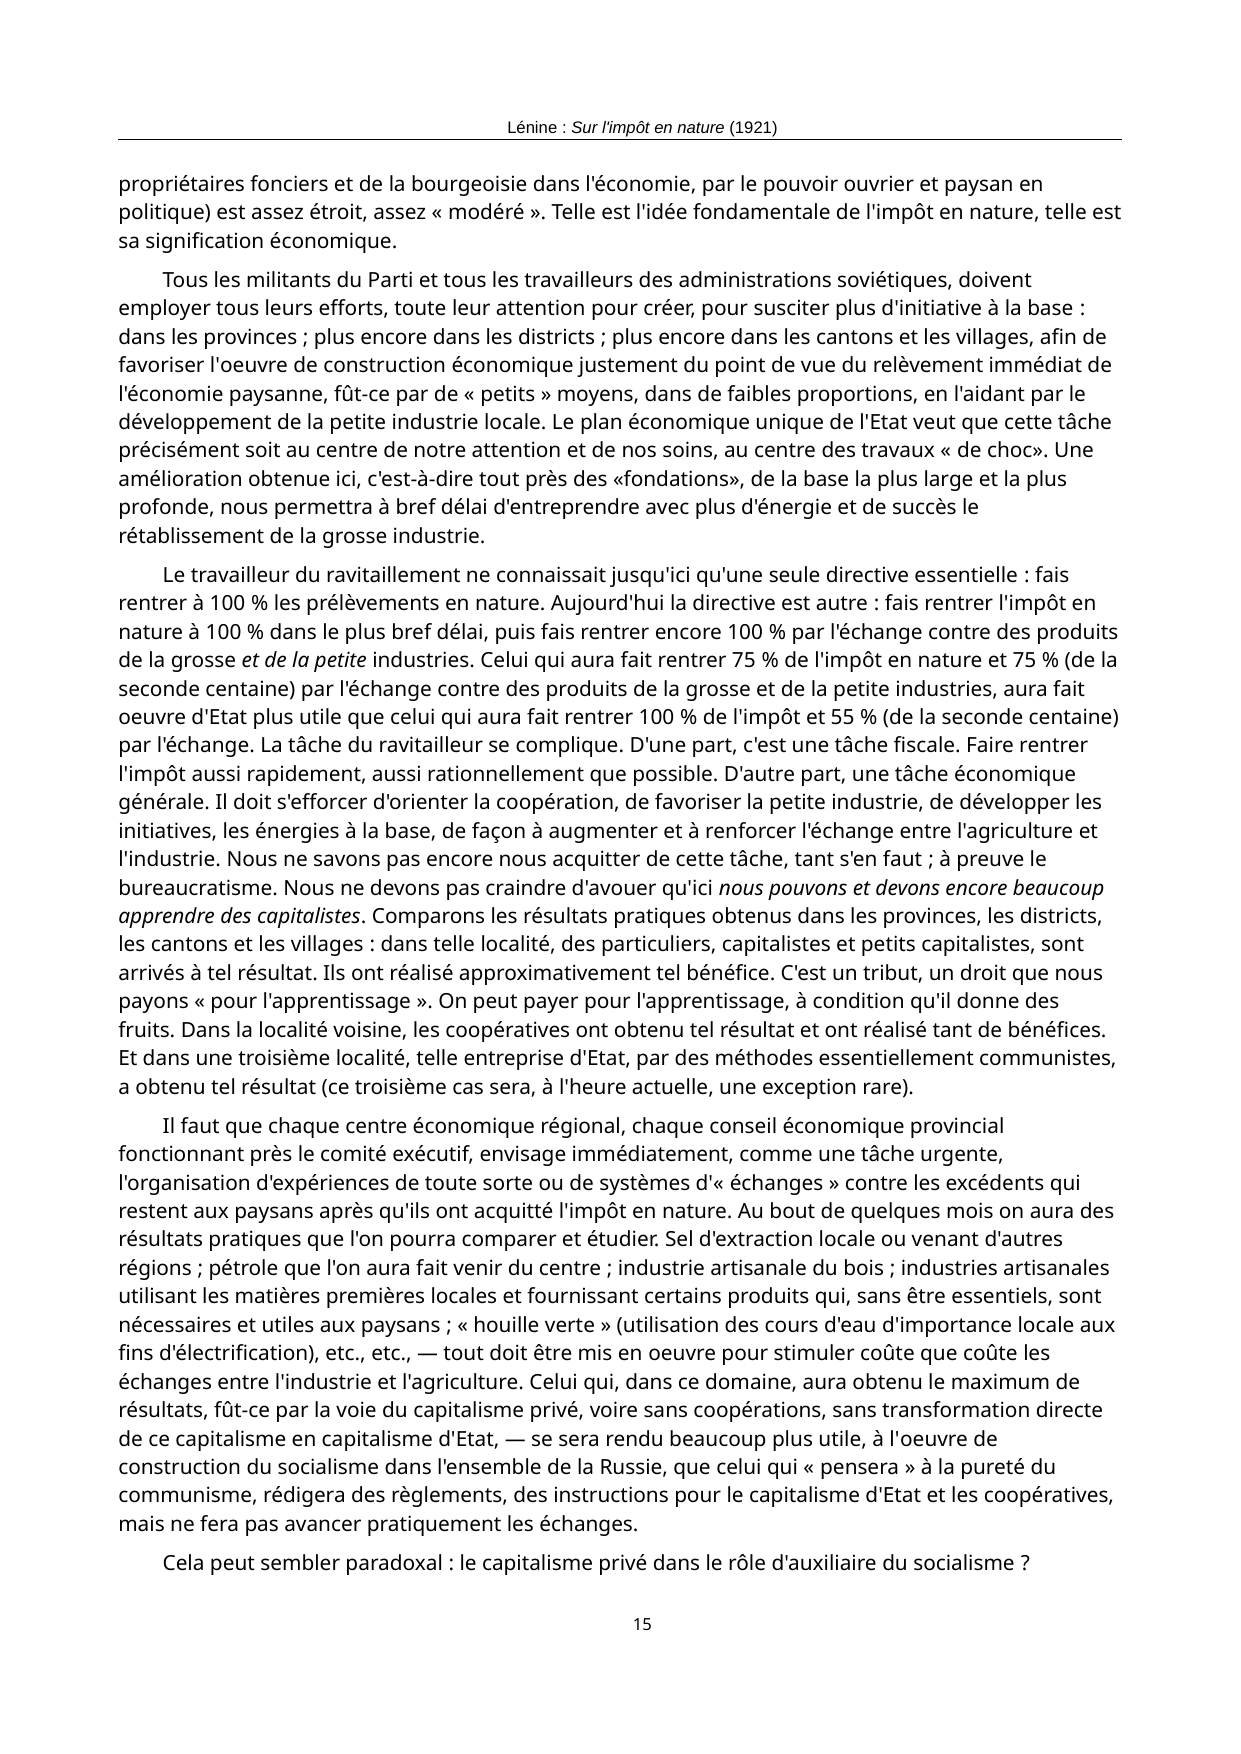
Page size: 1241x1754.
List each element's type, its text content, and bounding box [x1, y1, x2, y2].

text propriétaires fonciers et de la bourgeoisie dans l'économie, par le pouvoir ouvrier et paysan en politique) est assez étroit, assez « modéré ». Telle est l'idée fondamentale de l'impôt en nature, telle est sa signification économique. [118, 169, 1122, 254]
text Cela peut sembler paradoxal : le capitalisme privé dans le rôle d'auxiliaire du socialisme ? [118, 1548, 1122, 1576]
text Il faut que chaque centre économique régional, chaque conseil économique provincial fonctionnant près le comité exécutif, envisage immédiatement, comme une tâche urgente, l'organisation d'expériences de toute sorte ou de systèmes d'« échanges » contre les excédents qui restent aux paysans après qu'ils ont acquitté l'impôt en nature. Au bout de quelques mois on aura des résultats pratiques que l'on pourra comparer et étudier. Sel d'extraction locale ou venant d'autres régions ; pétrole que l'on aura fait venir du centre ; industrie artisanale du bois ; industries artisanales utilisant les matières premières locales et fournissant certains produits qui, sans être essentiels, sont nécessaires et utiles aux paysans ; « houille verte » (utilisation des cours d'eau d'importance locale aux fins d'électrification), etc., etc., — tout doit être mis en oeuvre pour stimuler coûte que coûte les échanges entre l'industrie et l'agriculture. Celui qui, dans ce domaine, aura obtenu le maximum de résultats, fût-ce par la voie du capitalisme privé, voire sans coopérations, sans transformation directe de ce capitalisme en capitalisme d'Etat, — se sera rendu beaucoup plus utile, à l'oeuvre de construction du socialisme dans l'ensemble de la Russie, que celui qui « pensera » à la pureté du communisme, rédigera des règlements, des instructions pour le capitalisme d'Etat et les coopératives, mais ne fera pas avancer pratiquement les échanges. [118, 1111, 1122, 1537]
text Le travailleur du ravitaillement ne connaissait jusqu'ici qu'une seule directive essentielle : fais rentrer à 100 % les prélèvements en nature. Aujourd'hui la directive est autre : fais rentrer l'impôt en nature à 100 % dans le plus bref délai, puis fais rentrer encore 100 % par l'échange contre des produits de la grosse et de la petite industries. Celui qui aura fait rentrer 75 % de l'impôt en nature et 75 % (de la seconde centaine) par l'échange contre des produits de la grosse et de la petite industries, aura fait oeuvre d'Etat plus utile que celui qui aura fait rentrer 100 % de l'impôt et 55 % (de la seconde centaine) par l'échange. La tâche du ravitailleur se complique. D'une part, c'est une tâche fiscale. Faire rentrer l'impôt aussi rapidement, aussi rationnellement que possible. D'autre part, une tâche économique générale. Il doit s'efforcer d'orienter la coopération, de favoriser la petite industrie, de développer les initiatives, les énergies à la base, de façon à augmenter et à renforcer l'échange entre l'agriculture et l'industrie. Nous ne savons pas encore nous acquitter de cette tâche, tant s'en faut ; à preuve le bureaucratisme. Nous ne devons pas craindre d'avouer qu'ici nous pouvons et devons encore beaucoup apprendre des capitalistes. Comparons les résultats pratiques obtenus dans les provinces, les districts, les cantons et les villages : dans telle localité, des particuliers, capitalistes et petits capitalistes, sont arrivés à tel résultat. Ils ont réalisé approximativement tel bénéfice. C'est un tribut, un droit que nous payons « pour l'apprentissage ». On peut payer pour l'apprentissage, à condition qu'il donne des fruits. Dans la localité voisine, les coopératives ont obtenu tel résultat et ont réalisé tant de bénéfices. Et dans une troisième localité, telle entreprise d'Etat, par des méthodes essentiellement communistes, a obtenu tel résultat (ce troisième cas sera, à l'heure actuelle, une exception rare). [118, 560, 1122, 1100]
text Tous les militants du Parti et tous les travailleurs des administrations soviétiques, doivent employer tous leurs efforts, toute leur attention pour créer, pour susciter plus d'initiative à la base : dans les provinces ; plus encore dans les districts ; plus encore dans les cantons et les villages, afin de favoriser l'oeuvre de construction économique justement du point de vue du relèvement immédiat de l'économie paysanne, fût-ce par de « petits » moyens, dans de faibles proportions, en l'aidant par le développement de la petite industrie locale. Le plan économique unique de l'Etat veut que cette tâche précisément soit au centre de notre attention et de nos soins, au centre des travaux « de choc». Une amélioration obtenue ici, c'est-à-dire tout près des «fondations», de la base la plus large et la plus profonde, nous permettra à bref délai d'entreprendre avec plus d'énergie et de succès le rétablissement de la grosse industrie. [118, 265, 1122, 549]
